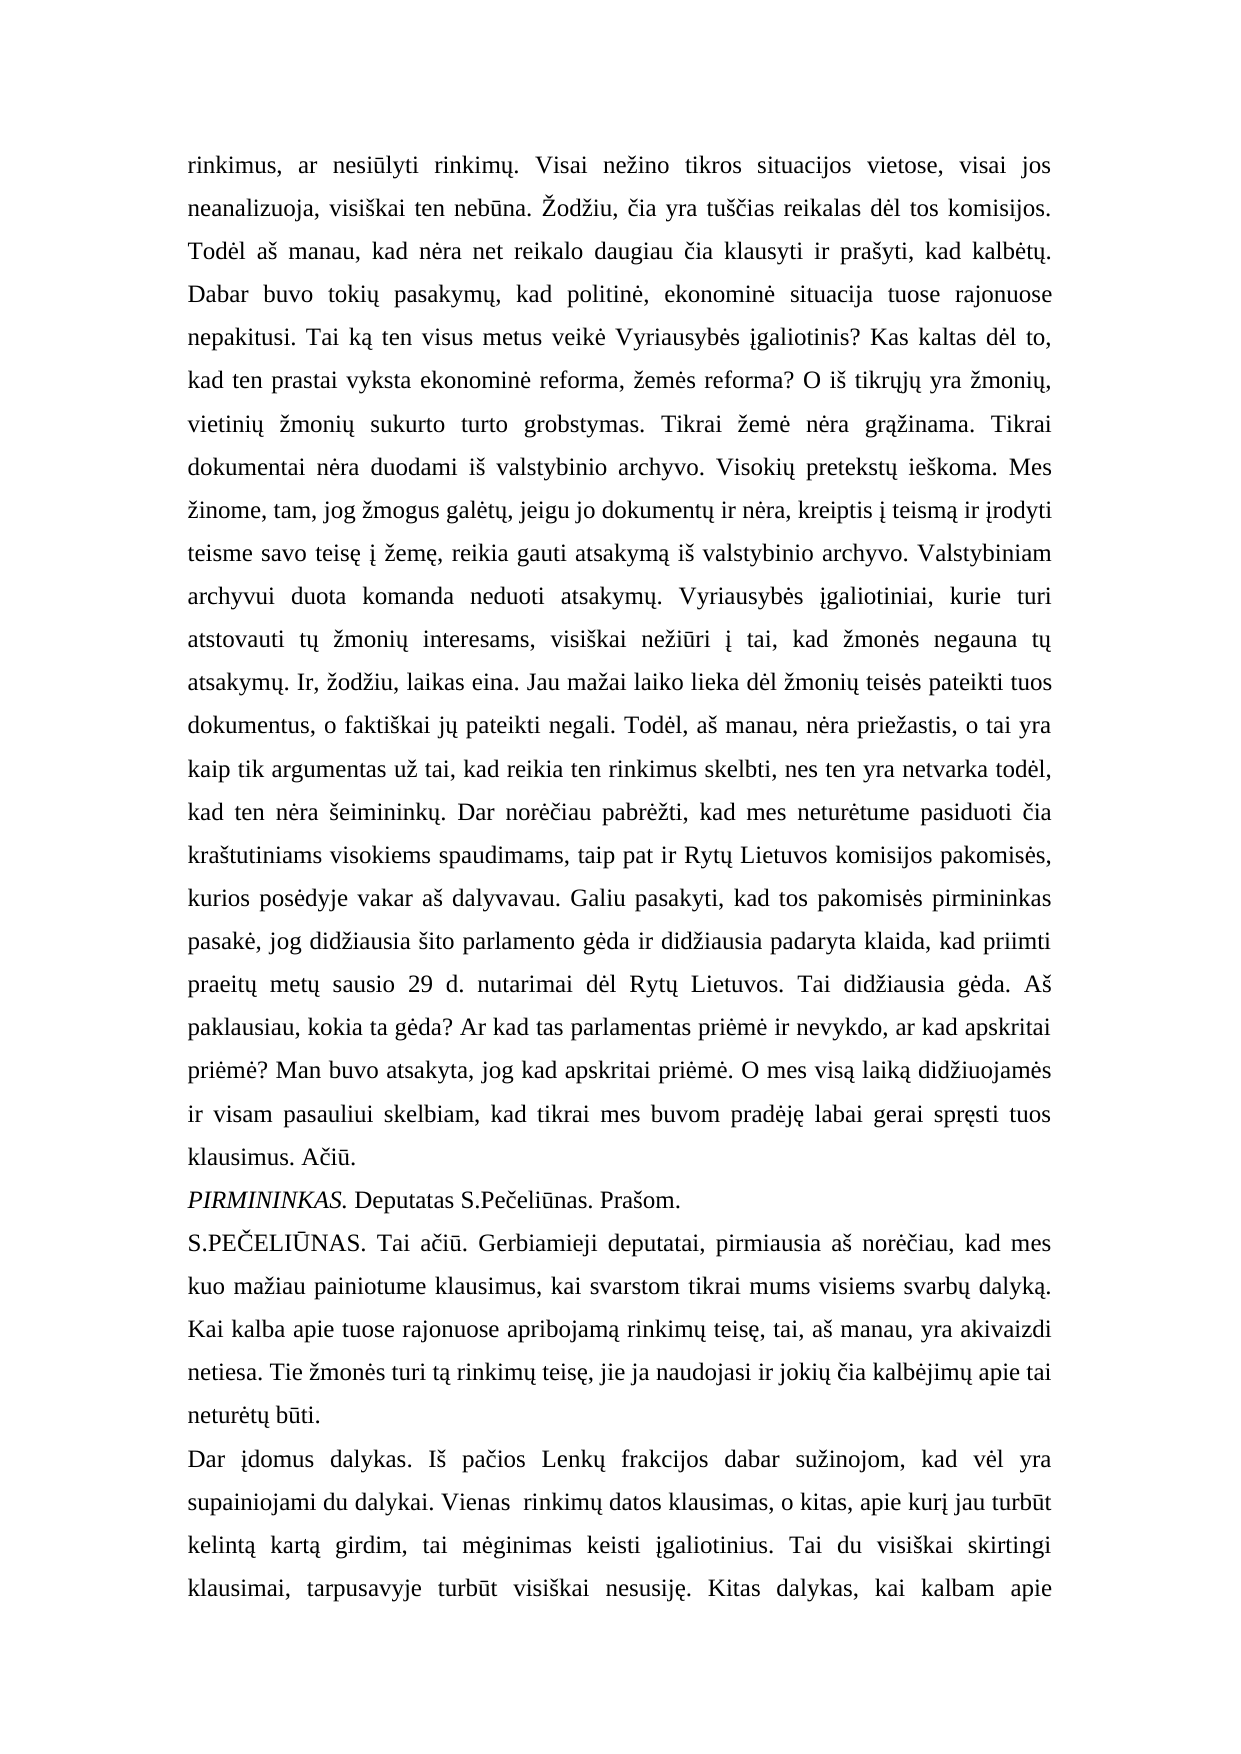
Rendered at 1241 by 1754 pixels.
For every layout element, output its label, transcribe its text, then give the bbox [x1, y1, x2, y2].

text PIRMININKAS. Deputatas S.Pečeliūnas. Prašom. [187, 1185, 1053, 1214]
text Dar įdomus dalykas. Iš pačios Lenkų frakcijos dabar sužinojom, kad vėl yra supainiojami du dalykai. Vienas rinkimų datos klausimas, o kitas, apie kurį jau turbūt kelintą kartą girdim, tai mėginimas keisti įgaliotinius. Tai du visiškai skirtingi klausimai, tarpusavyje turbūt visiškai nesusiję. Kitas dalykas, kai kalbam apie [187, 1444, 1053, 1602]
text rinkimus, ar nesiūlyti rinkimų. Visai nežino tikros situacijos vietose, visai jos neanalizuoja, visiškai ten nebūna. Žodžiu, čia yra tuščias reikalas dėl tos komisijos. Todėl aš manau, kad nėra net reikalo daugiau čia klausyti ir prašyti, kad kalbėtų. Dabar buvo tokių pasakymų, kad politinė, ekonominė situacija tuose rajonuose nepakitusi. Tai ką ten visus metus veikė Vyriausybės įgaliotinis? Kas kaltas dėl to, kad ten prastai vyksta ekonominė reforma, žemės reforma? O iš tikrųjų yra žmonių, vietinių žmonių sukurto turto grobstymas. Tikrai žemė nėra grąžinama. Tikrai dokumentai nėra duodami iš valstybinio archyvo. Visokių pretekstų ieškoma. Mes žinome, tam, jog žmogus galėtų, jeigu jo dokumentų ir nėra, kreiptis į teismą ir įrodyti teisme savo teisę į žemę, reikia gauti atsakymą iš valstybinio archyvo. Valstybiniam archyvui duota komanda neduoti atsakymų. Vyriausybės įgaliotiniai, kurie turi atstovauti tų žmonių interesams, visiškai nežiūri į tai, kad žmonės negauna tų atsakymų. Ir, žodžiu, laikas eina. Jau mažai laiko lieka dėl žmonių teisės pateikti tuos dokumentus, o faktiškai jų pateikti negali. Todėl, aš manau, nėra priežastis, o tai yra kaip tik argumentas už tai, kad reikia ten rinkimus skelbti, nes ten yra netvarka todėl, kad ten nėra šeimininkų. Dar norėčiau pabrėžti, kad mes neturėtume pasiduoti čia kraštutiniams visokiems spaudimams, taip pat ir Rytų Lietuvos komisijos pakomisės, kurios posėdyje vakar aš dalyvavau. Galiu pasakyti, kad tos pakomisės pirmininkas pasakė, jog didžiausia šito parlamento gėda ir didžiausia padaryta klaida, kad priimti praeitų metų sausio 29 d. nutarimai dėl Rytų Lietuvos. Tai didžiausia gėda. Aš paklausiau, kokia ta gėda? Ar kad tas parlamentas priėmė ir nevykdo, ar kad apskritai priėmė? Man buvo atsakyta, jog kad apskritai priėmė. O mes visą laiką didžiuojamės ir visam pasauliui skelbiam, kad tikrai mes buvom pradėję labai gerai spręsti tuos klausimus. Ačiū. [187, 150, 1053, 1171]
text S.PEČELIŪNAS. Tai ačiū. Gerbiamieji deputatai, pirmiausia aš norėčiau, kad mes kuo mažiau painiotume klausimus, kai svarstom tikrai mums visiems svarbų dalyką. Kai kalba apie tuose rajonuose apribojamą rinkimų teisę, tai, aš manau, yra akivaizdi netiesa. Tie žmonės turi tą rinkimų teisę, jie ja naudojasi ir jokių čia kalbėjimų apie tai neturėtų būti. [187, 1228, 1053, 1429]
